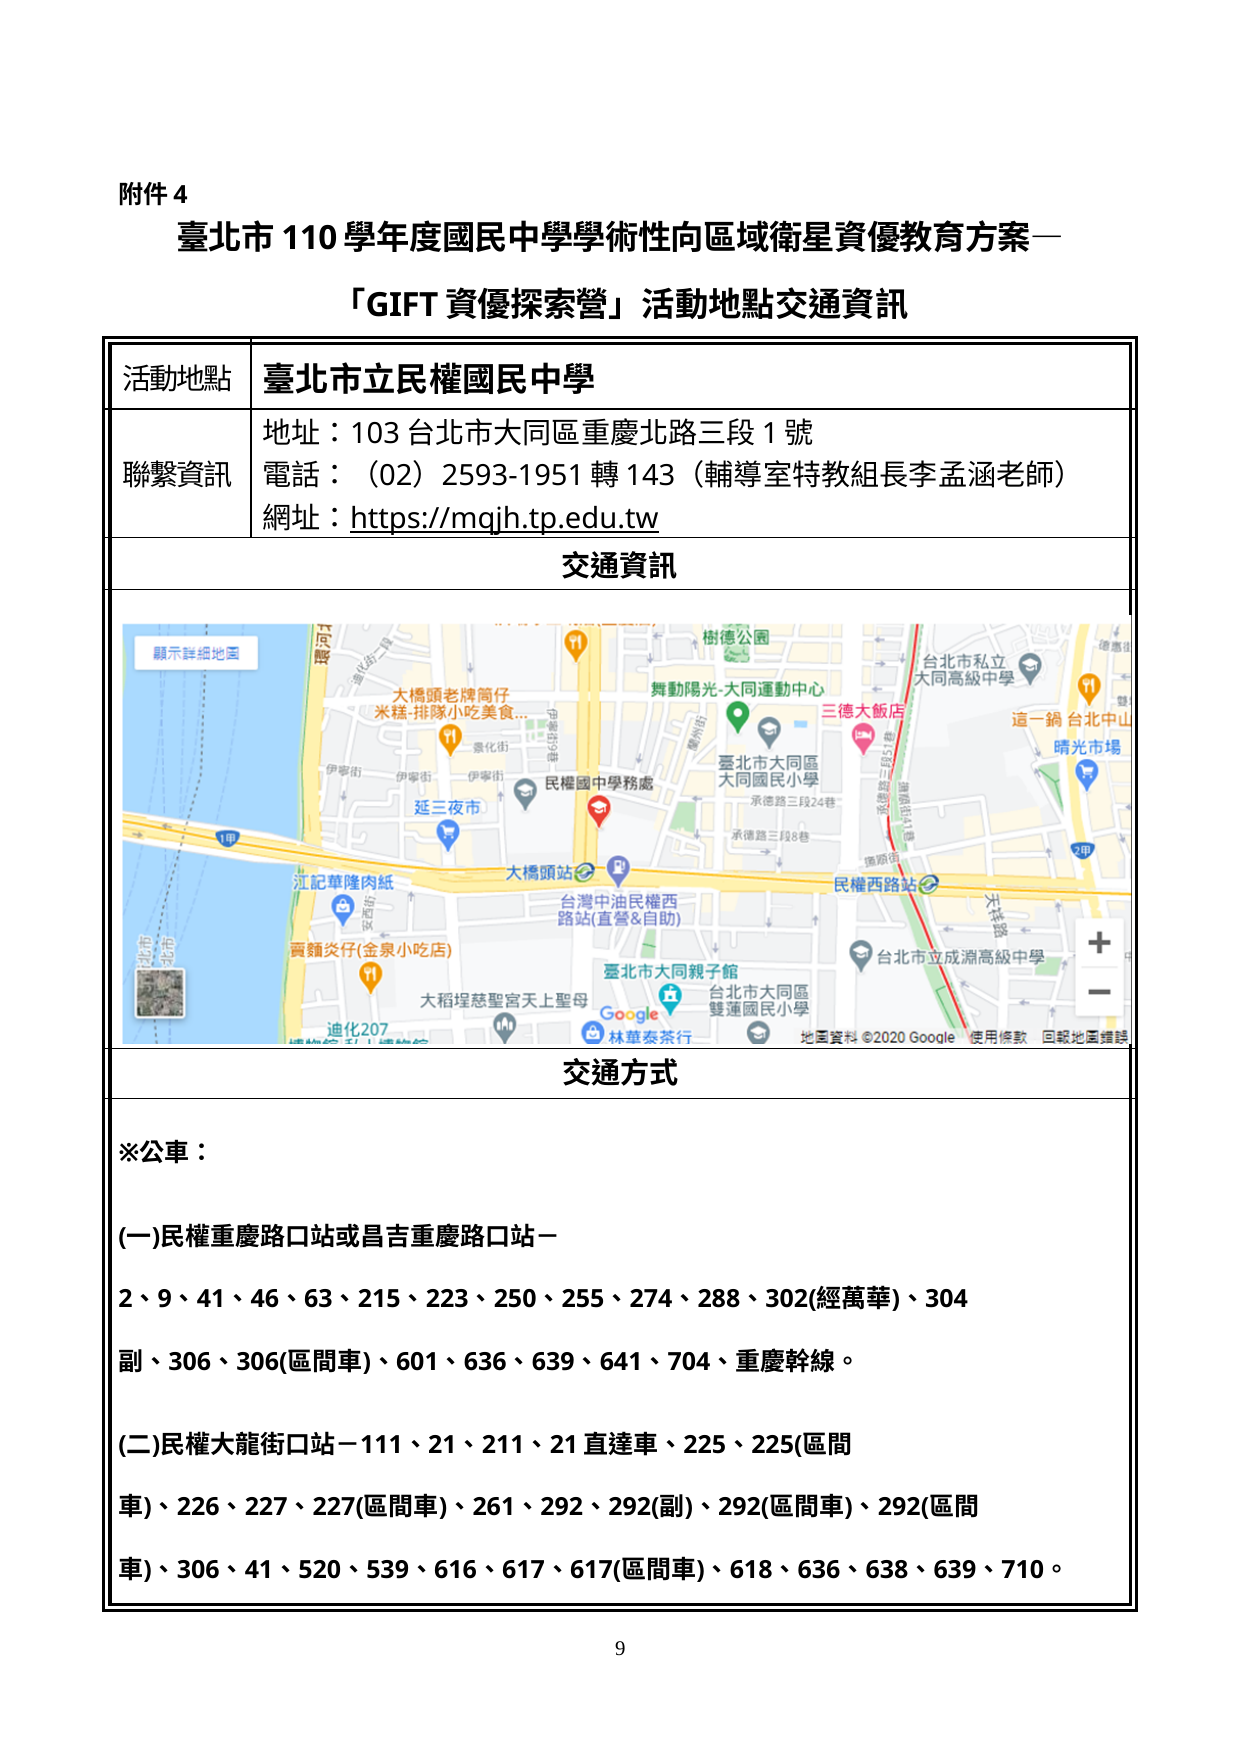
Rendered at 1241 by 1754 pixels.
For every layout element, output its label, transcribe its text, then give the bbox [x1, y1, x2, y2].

table_header 活動地點 [107, 339, 250, 408]
table_header 臺北市立民權國民中學 [252, 339, 1133, 408]
text 「GIFT資優探索營」活動地點交通資訊 [118, 278, 1122, 327]
table_cell ※公車： (一)民權重慶路口站或昌吉重慶路口站－2、9、41、46、63、215、223、250、255、274、288、302(經萬華)、304副、306、306(區間車)、601、636、639、641、704、重慶幹線。 (二)民權大龍街口站－111、21、211、21直達車、225、225(區間車)、226、227、227(區間車)、261、292、292(副)、292(區間車)、292(區間車)、306、41、520、539、616、617、617(區間車)、618、636、638、639、710。 [112, 1099, 1129, 1603]
table_cell [112, 590, 1129, 1048]
table_cell 交通方式 [112, 1049, 1129, 1098]
text 臺北市110學年度國民中學學術性向區域衛星資優教育方案— [118, 211, 1122, 259]
table_cell 地址：103台北市大同區重慶北路三段1號 電話：（02）2593-1951轉143（輔導室特教組長李孟涵老師） 網址：https://mqjh.tp.edu.tw [252, 410, 1129, 537]
table_cell 交通資訊 [112, 538, 1129, 588]
text 附件4 [118, 175, 1122, 211]
table_cell 聯繫資訊 [112, 410, 250, 537]
